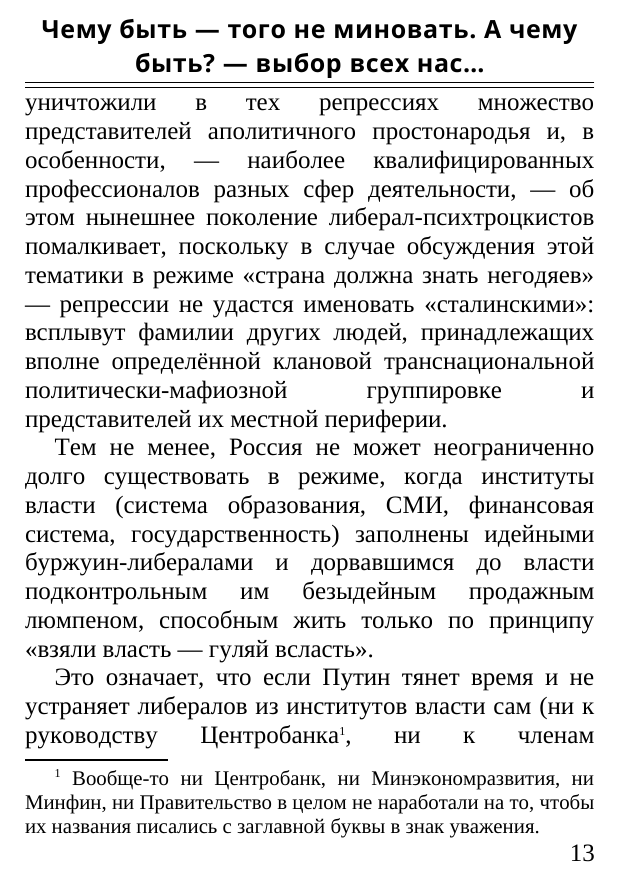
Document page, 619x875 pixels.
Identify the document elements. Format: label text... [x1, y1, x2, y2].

text Это означает, что если Путин тянет время и не устраняет либералов из институтов власти сам (ни к руководству Центробанка, ни к членам правительства, ни к СМИ у него официально высказанных претензий нет), то либералы могут ошизеть от нетерпения и предпринять попытку устранить Путина. Возможности решения этой задачи вариативны: [25, 662, 594, 749]
text Вообще-то ни Центробанк, ни Минэкономразвития, ни Минфин, ни Правительство в целом не наработали на то, чтобы их названия писались с заглавной буквы в знак уважения. [25, 766, 594, 838]
text Тем не менее, Россия не может неограниченно долго существовать в режиме, когда институты власти (система образования, СМИ, финансовая система, государственность) заполнены идейными буржуин-либералами и дорвавшимся до власти подконтрольным им безыдейным продажным люмпеном, способным жить только по принципу «взяли власть — гуляй всласть». [25, 432, 594, 662]
text уничтожили в тех репрессиях множество представителей аполитичного простонародья и, в особенности, — наиболее квалифицированных профессионалов разных сфер деятельности, — об этом нынешнее поколение либерал-психтроцкистов помалкивает, поскольку в случае обсуждения этой тематики в режиме «страна должна знать негодяев» — репрессии не удастся именовать «сталинскими»: всплывут фамилии других людей, принадлежащих вполне определённой клановой транснациональной политически-мафиозной группировке и представителей их местной периферии. [25, 88, 594, 432]
